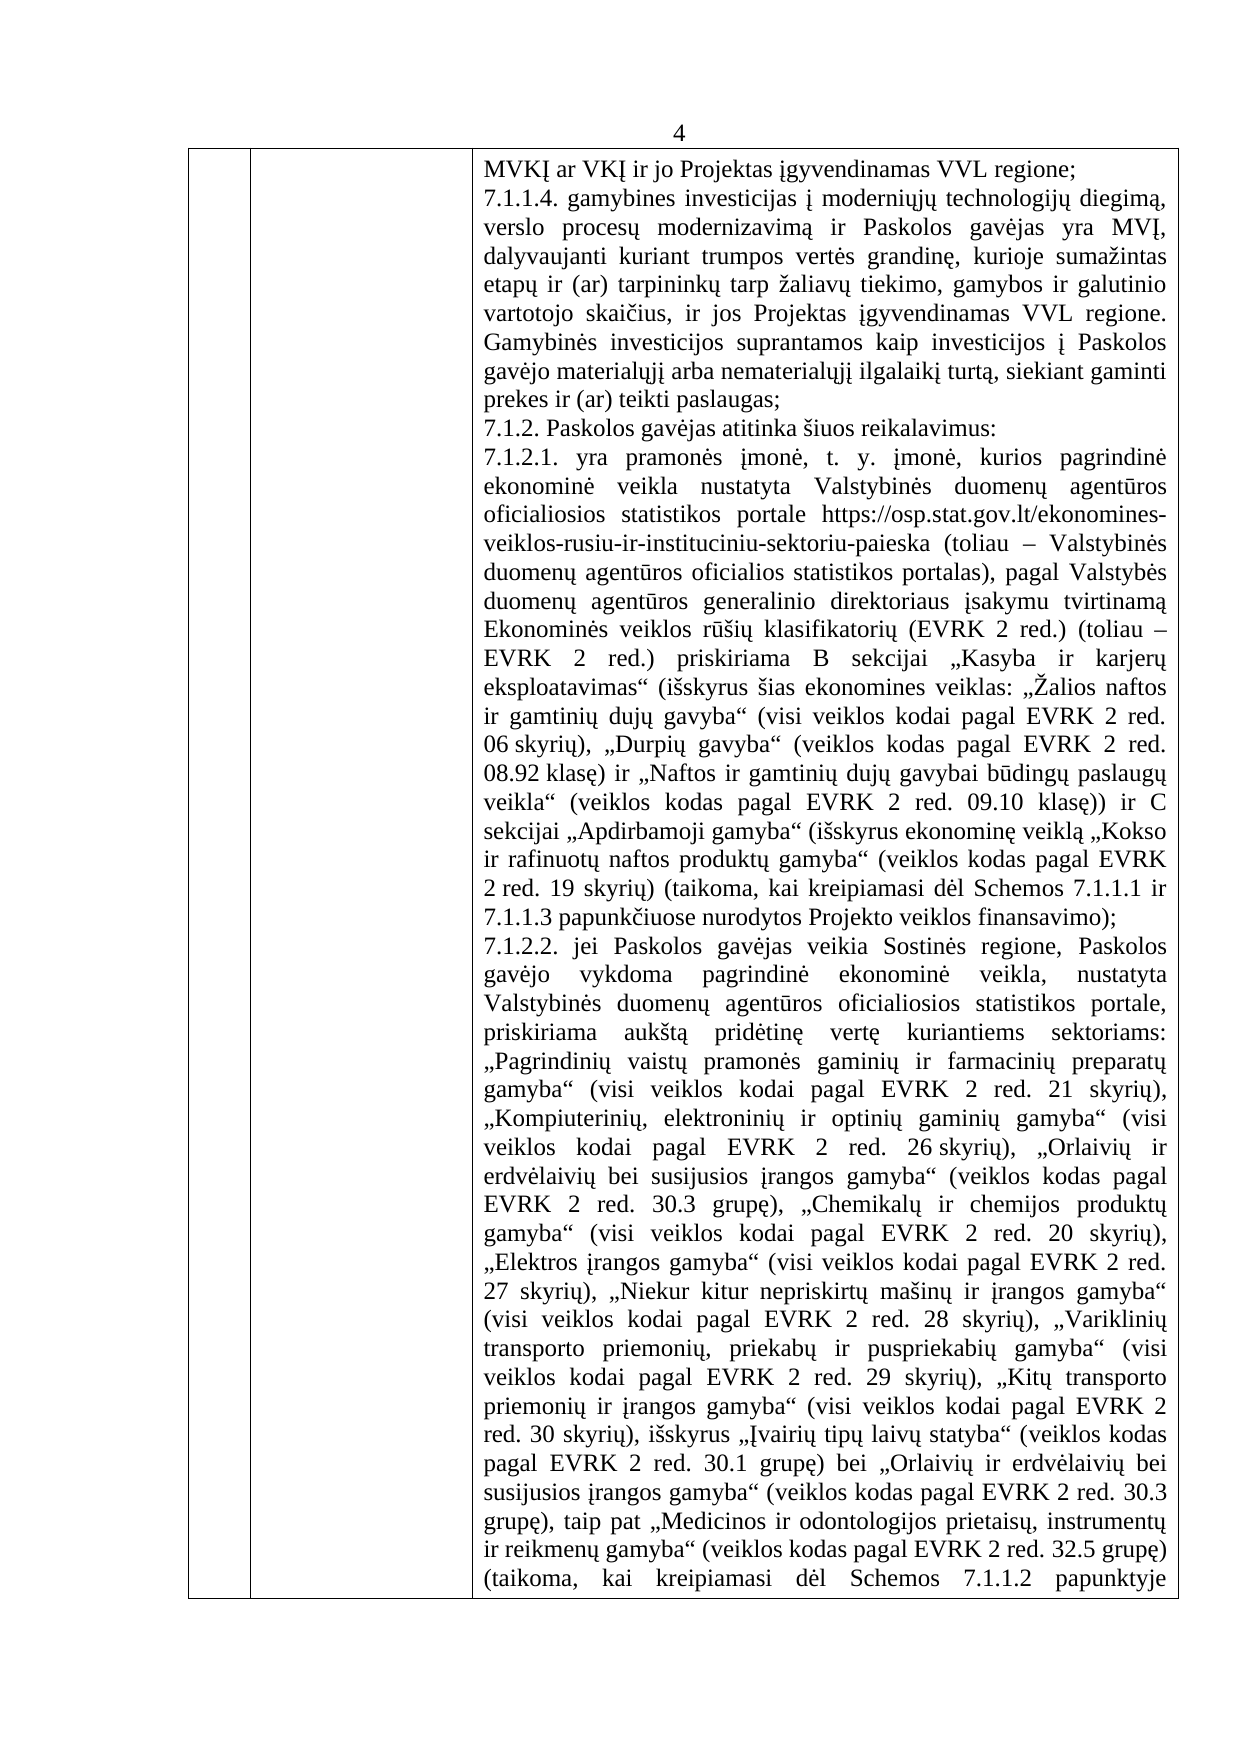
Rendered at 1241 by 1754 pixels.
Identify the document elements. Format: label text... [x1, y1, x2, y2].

table_cell MVKĮ ar VKĮ ir jo Projektas įgyvendinamas VVL regione; 7.1.1.4. gamybines investicijas į moderniųjų technologijų diegimą, verslo procesų modernizavimą ir Paskolos gavėjas yra MVĮ, dalyvaujanti kuriant trumpos vertės grandinę, kurioje sumažintas etapų ir (ar) tarpininkų tarp žaliavų tiekimo, gamybos ir galutinio vartotojo skaičius, ir jos Projektas įgyvendinamas VVL regione. Gamybinės investicijos suprantamos kaip investicijos į Paskolos gavėjo materialųjį arba nematerialųjį ilgalaikį turtą, siekiant gaminti prekes ir (ar) teikti paslaugas; 7.1.2. Paskolos gavėjas atitinka šiuos reikalavimus: 7.1.2.1. yra pramonės įmonė, t. y. įmonė, kurios pagrindinė ekonominė veikla nustatyta Valstybinės duomenų agentūros oficialiosios statistikos portale https://osp.stat.gov.lt/ekonomines-veiklos-rusiu-ir-instituciniu-sektoriu-paieska (toliau – Valstybinės duomenų agentūros oficialios statistikos portalas), pagal Valstybės duomenų agentūros generalinio direktoriaus įsakymu tvirtinamą Ekonominės veiklos rūšių klasifikatorių (EVRK 2 red.) (toliau – EVRK 2 red.) priskiriama B sekcijai „Kasyba ir karjerų eksploatavimas“ (išskyrus šias ekonomines veiklas: „Žalios naftos ir gamtinių dujų gavyba“ (visi veiklos kodai pagal EVRK 2 red. 06 skyrių), „Durpių gavyba“ (veiklos kodas pagal EVRK 2 red. 08.92 klasę) ir „Naftos ir gamtinių dujų gavybai būdingų paslaugų veikla“ (veiklos kodas pagal EVRK 2 red. 09.10 klasę)) ir C sekcijai „Apdirbamoji gamyba“ (išskyrus ekonominę veiklą „Kokso ir rafinuotų naftos produktų gamyba“ (veiklos kodas pagal EVRK 2 red. 19 skyrių) (taikoma, kai kreipiamasi dėl Schemos 7.1.1.1 ir 7.1.1.3 papunkčiuose nurodytos Projekto veiklos finansavimo); 7.1.2.2. jei Paskolos gavėjas veikia Sostinės regione, Paskolos gavėjo vykdoma pagrindinė ekonominė veikla, nustatyta Valstybinės duomenų agentūros oficialiosios statistikos portale, priskiriama aukštą pridėtinę vertę kuriantiems sektoriams: „Pagrindinių vaistų pramonės gaminių ir farmacinių preparatų gamyba“ (visi veiklos kodai pagal EVRK 2 red. 21 skyrių), „Kompiuterinių, elektroninių ir optinių gaminių gamyba“ (visi veiklos kodai pagal EVRK 2 red. 26 skyrių), „Orlaivių ir erdvėlaivių bei susijusios įrangos gamyba“ (veiklos kodas pagal EVRK 2 red. 30.3 grupę), „Chemikalų ir chemijos produktų gamyba“ (visi veiklos kodai pagal EVRK 2 red. 20 skyrių), „Elektros įrangos gamyba“ (visi veiklos kodai pagal EVRK 2 red. 27 skyrių), „Niekur kitur nepriskirtų mašinų ir įrangos gamyba“ (visi veiklos kodai pagal EVRK 2 red. 28 skyrių), „Variklinių transporto priemonių, priekabų ir puspriekabių gamyba“ (visi veiklos kodai pagal EVRK 2 red. 29 skyrių), „Kitų transporto priemonių ir įrangos gamyba“ (visi veiklos kodai pagal EVRK 2 red. 30 skyrių), išskyrus „Įvairių tipų laivų statyba“ (veiklos kodas pagal EVRK 2 red. 30.1 grupę) bei „Orlaivių ir erdvėlaivių bei susijusios įrangos gamyba“ (veiklos kodas pagal EVRK 2 red. 30.3 grupę), taip pat „Medicinos ir odontologijos prietaisų, instrumentų ir reikmenų gamyba“ (veiklos kodas pagal EVRK 2 red. 32.5 grupę) (taikoma, kai kreipiamasi dėl Schemos 7.1.1.2 papunktyje [473, 149, 1178, 1598]
table_cell [189, 149, 250, 1598]
table_cell [251, 149, 472, 1598]
